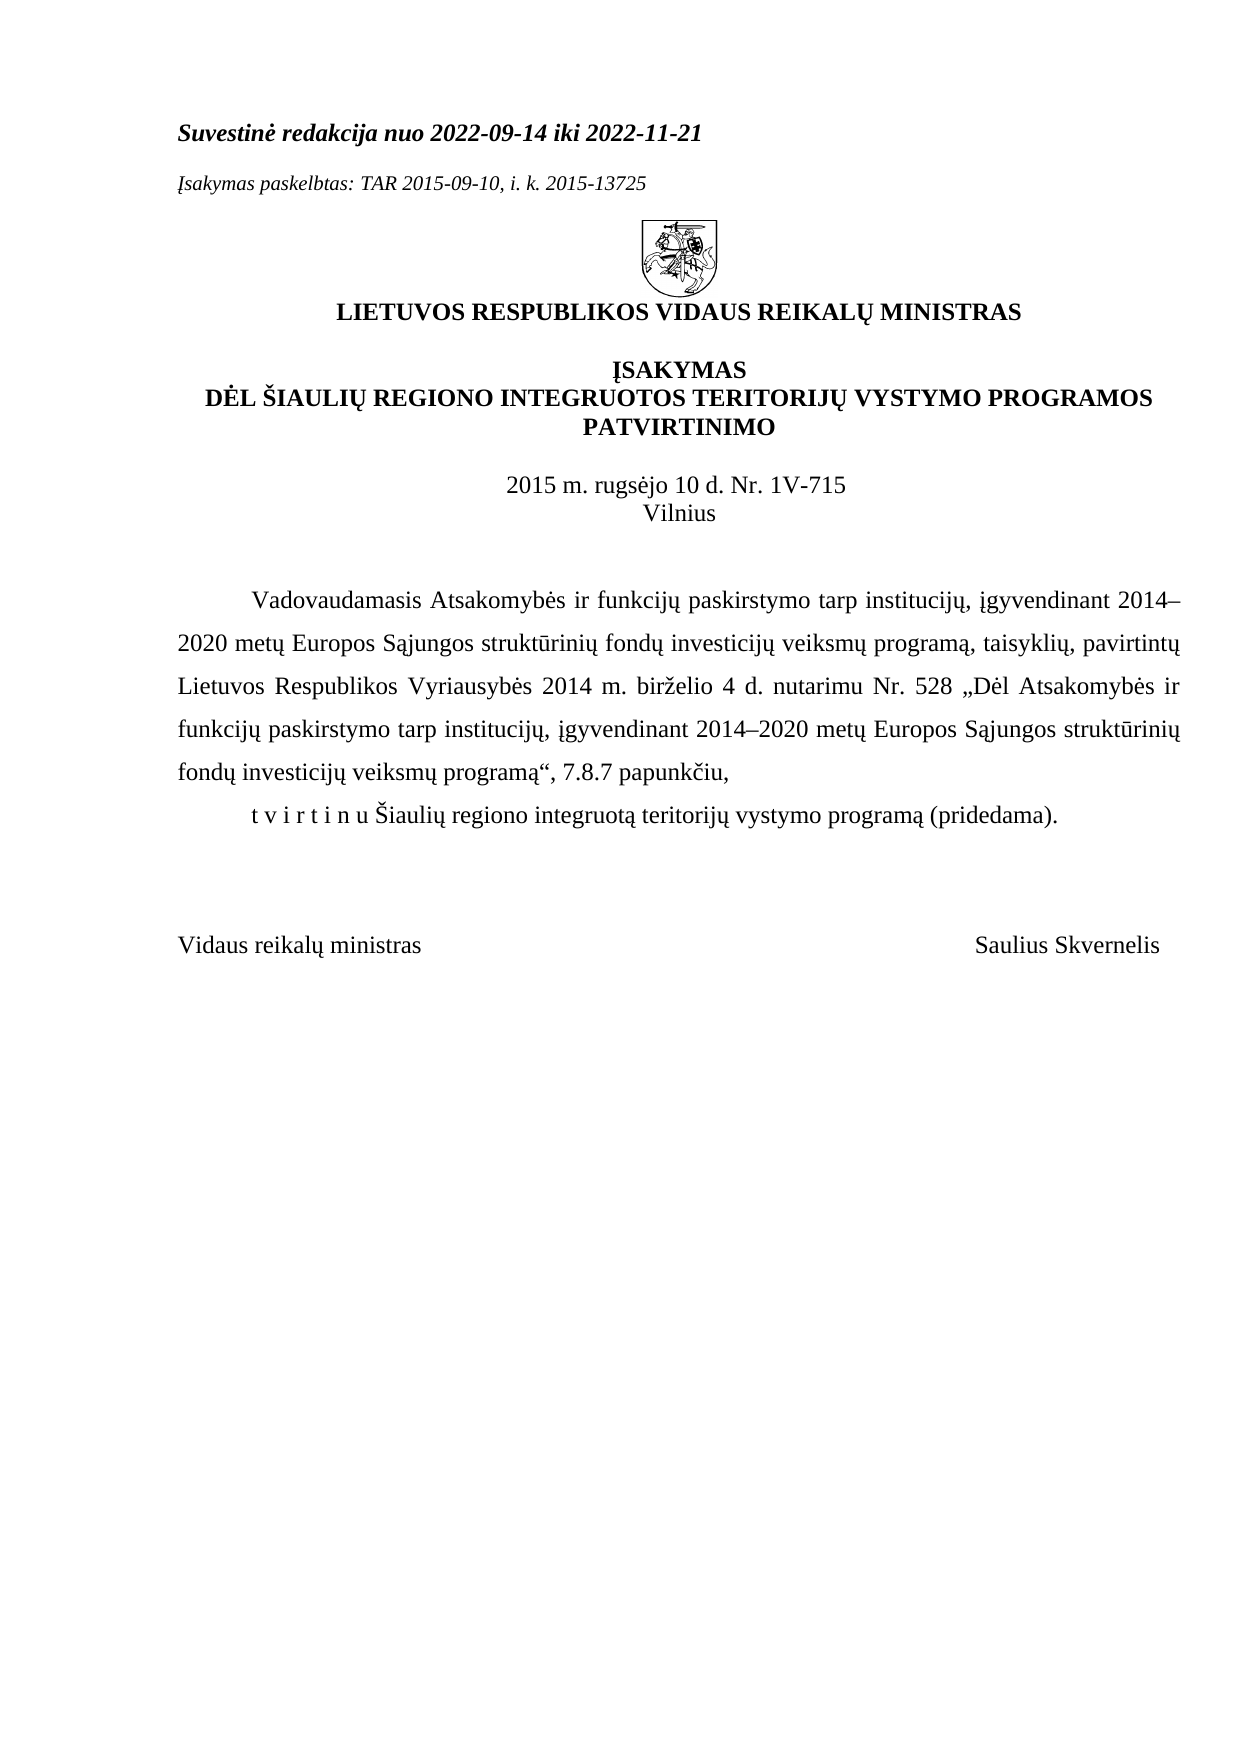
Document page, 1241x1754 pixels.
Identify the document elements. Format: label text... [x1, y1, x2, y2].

text t v i r t i n u Šiaulių regiono integruotą teritorijų vystymo programą (pridedama). [177, 800, 1181, 829]
text Įsakymas paskelbtas: TAR 2015-09-10, i. k. 2015-13725 [177, 171, 1181, 195]
text ĮSAKYMAS [177, 355, 1181, 383]
text 2015 m. rugsėjo 10 d. Nr. 1V-715 [177, 470, 1181, 498]
text Vadovaudamasis Atsakomybės ir funkcijų paskirstymo tarp institucijų, įgyvendinant 2014–2020 metų Europos Sąjungos struktūrinių fondų investicijų veiksmų programą, taisyklių, pavirtintų Lietuvos Respublikos Vyriausybės 2014 m. birželio 4 d. nutarimu Nr. 528 „Dėl Atsakomybės ir funkcijų paskirstymo tarp institucijų, įgyvendinant 2014–2020 metų Europos Sąjungos struktūrinių fondų investicijų veiksmų programą“, 7.8.7 papunkčiu, [177, 585, 1181, 786]
text Vidaus reikalų ministras Saulius Skvernelis [177, 930, 1181, 958]
text DĖL ŠIAULIŲ REGIONO INTEGRUOTOS TERITORIJŲ VYSTYMO PROGRAMOS PATVIRTINIMO [177, 383, 1181, 441]
text Vilnius [177, 498, 1181, 527]
text Suvestinė redakcija nuo 2022-09-14 iki 2022-11-21 [177, 118, 1181, 147]
text LIETUVOS RESPUBLIKOS VIDAUS REIKALŲ MINISTRAS [177, 297, 1181, 326]
